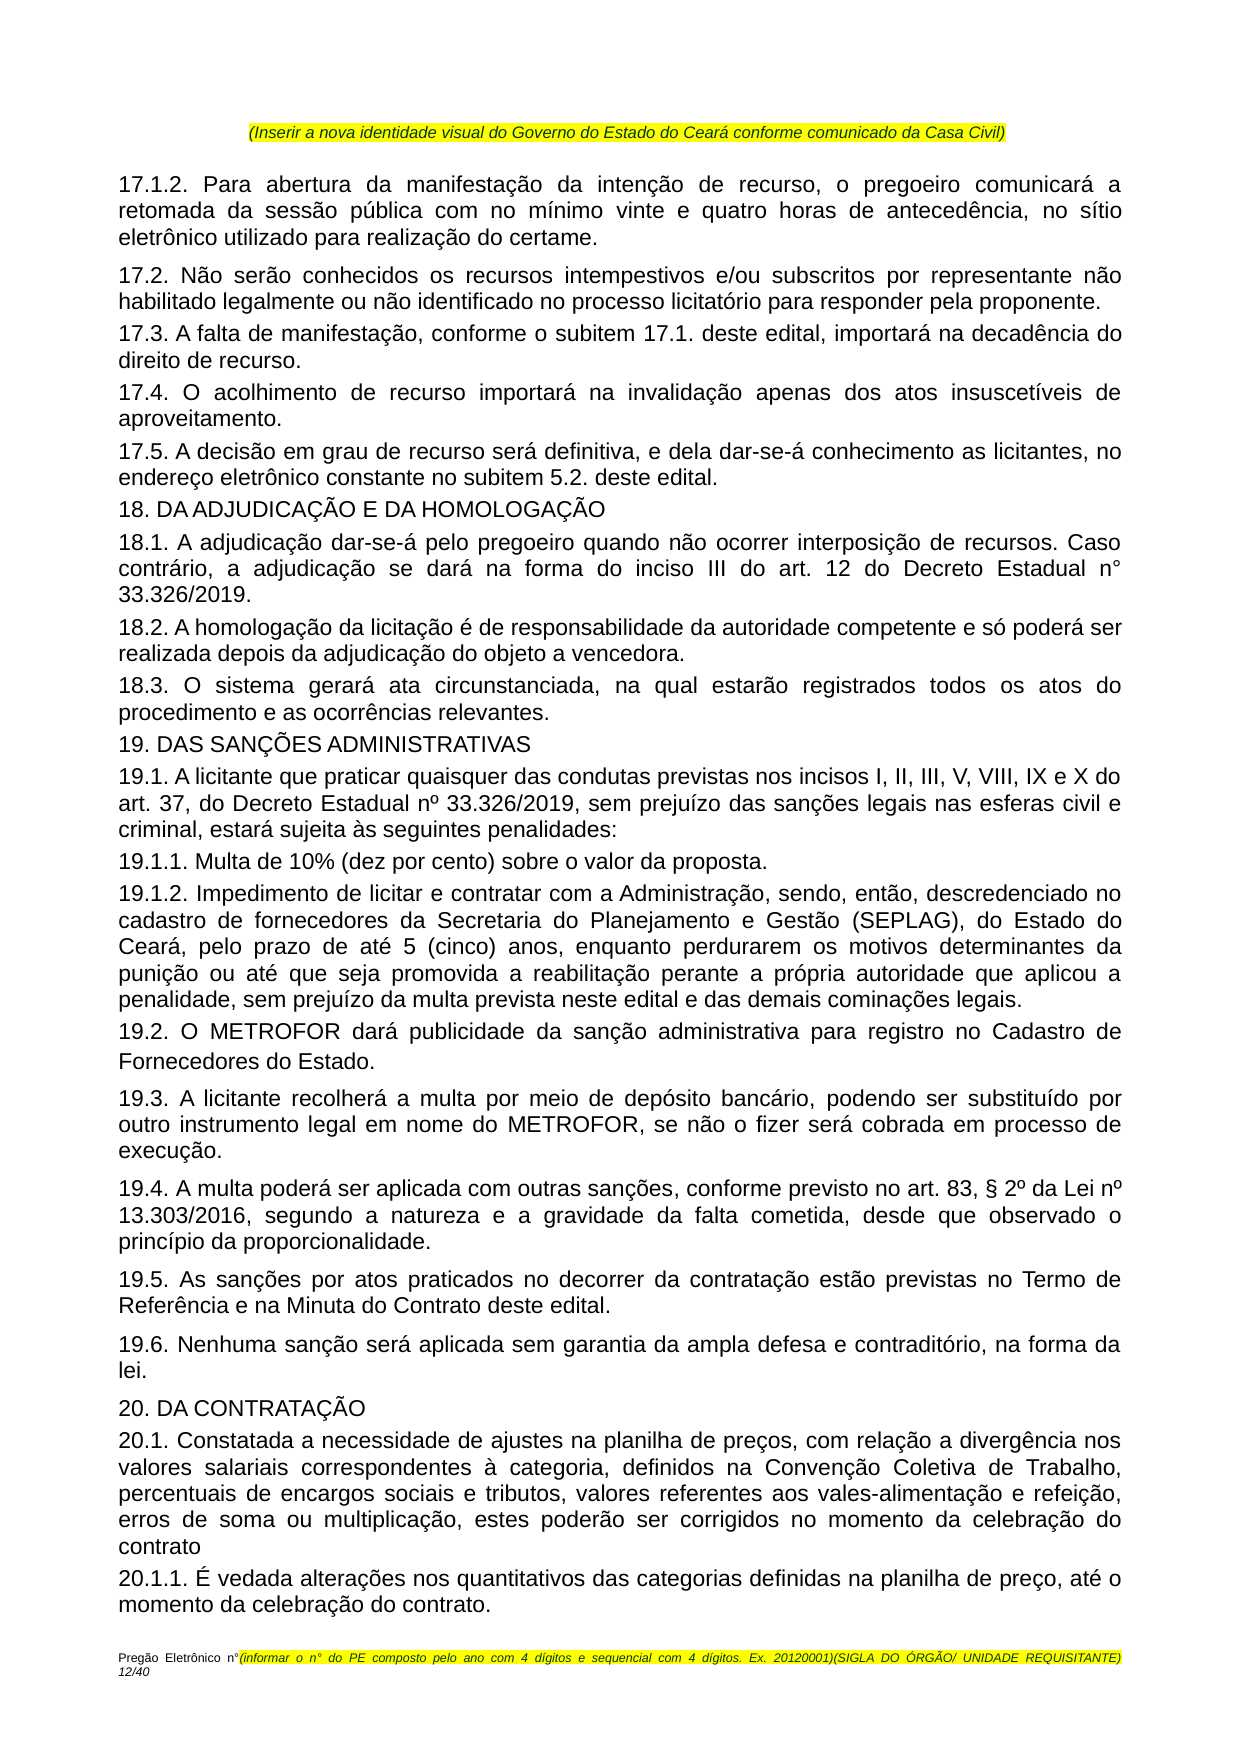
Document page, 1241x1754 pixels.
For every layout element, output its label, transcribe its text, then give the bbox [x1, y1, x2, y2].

text 19.5. As sanções por atos praticados no decorrer da contratação estão previstas no Termo de Referência e na Minuta do Contrato deste edital. [118, 1266, 1122, 1319]
text 19.1.2. Impedimento de licitar e contratar com a Administração, sendo, então, descredenciado no cadastro de fornecedores da Secretaria do Planejamento e Gestão (SEPLAG), do Estado do Ceará, pelo prazo de até 5 (cinco) anos, enquanto perdurarem os motivos determinantes da punição ou até que seja promovida a reabilitação perante a própria autoridade que aplicou a penalidade, sem prejuízo da multa prevista neste edital e das demais cominações legais. [118, 880, 1122, 1012]
text 20.1. Constatada a necessidade de ajustes na planilha de preços, com relação a divergência nos valores salariais correspondentes à categoria, definidos na Convenção Coletiva de Trabalho, percentuais de encargos sociais e tributos, valores referentes aos vales-alimentação e refeição, erros de soma ou multiplicação, estes poderão ser corrigidos no momento da celebração do contrato [118, 1427, 1122, 1559]
text 19.1.1. Multa de 10% (dez por cento) sobre o valor da proposta. [118, 848, 1122, 874]
text 17.3. A falta de manifestação, conforme o subitem 17.1. deste edital, importará na decadência do direito de recurso. [118, 320, 1122, 373]
text 20.1.1. É vedada alterações nos quantitativos das categorias definidas na planilha de preço, até o momento da celebração do contrato. [118, 1565, 1122, 1618]
text 18.2. A homologação da licitação é de responsabilidade da autoridade competente e só poderá ser realizada depois da adjudicação do objeto a vencedora. [118, 613, 1122, 666]
text 17.5. A decisão em grau de recurso será definitiva, e dela dar-se-á conhecimento as licitantes, no endereço eletrônico constante no subitem 5.2. deste edital. [118, 438, 1122, 490]
text 19.2. O METROFOR dará publicidade da sanção administrativa para registro no Cadastro de Fornecedores do Estado. [118, 1018, 1122, 1075]
text 17.2. Não serão conhecidos os recursos intempestivos e/ou subscritos por representante não habilitado legalmente ou não identificado no processo licitatório para responder pela proponente. [118, 262, 1122, 314]
text 20. DA CONTRATAÇÃO [118, 1395, 1122, 1421]
text 19. DAS SANÇÕES ADMINISTRATIVAS [118, 731, 1122, 757]
text 17.1.2. Para abertura da manifestação da intenção de recurso, o pregoeiro comunicará a retomada da sessão pública com no mínimo vinte e quatro horas de antecedência, no sítio eletrônico utilizado para realização do certame. [118, 171, 1122, 250]
text 18. DA ADJUDICAÇÃO E DA HOMOLOGAÇÃO [118, 496, 1122, 523]
text 17.4. O acolhimento de recurso importará na invalidação apenas dos atos insuscetíveis de aproveitamento. [118, 379, 1122, 432]
text 19.1. A licitante que praticar quaisquer das condutas previstas nos incisos I, II, III, V, VIII, IX e X do art. 37, do Decreto Estadual nº 33.326/2019, sem prejuízo das sanções legais nas esferas civil e criminal, estará sujeita às seguintes penalidades: [118, 763, 1122, 842]
text 18.3. O sistema gerará ata circunstanciada, na qual estarão registrados todos os atos do procedimento e as ocorrências relevantes. [118, 672, 1122, 725]
text 19.4. A multa poderá ser aplicada com outras sanções, conforme previsto no art. 83, § 2º da Lei nº 13.303/2016, segundo a natureza e a gravidade da falta cometida, desde que observado o princípio da proporcionalidade. [118, 1175, 1122, 1254]
text 18.1. A adjudicação dar-se-á pelo pregoeiro quando não ocorrer interposição de recursos. Caso contrário, a adjudicação se dará na forma do inciso III do art. 12 do Decreto Estadual n° 33.326/2019. [118, 528, 1122, 608]
text 19.3. A licitante recolherá a multa por meio de depósito bancário, podendo ser substituído por outro instrumento legal em nome do METROFOR, se não o fizer será cobrada em processo de execução. [118, 1084, 1122, 1163]
text 19.6. Nenhuma sanção será aplicada sem garantia da ampla defesa e contraditório, na forma da lei. [118, 1331, 1122, 1383]
